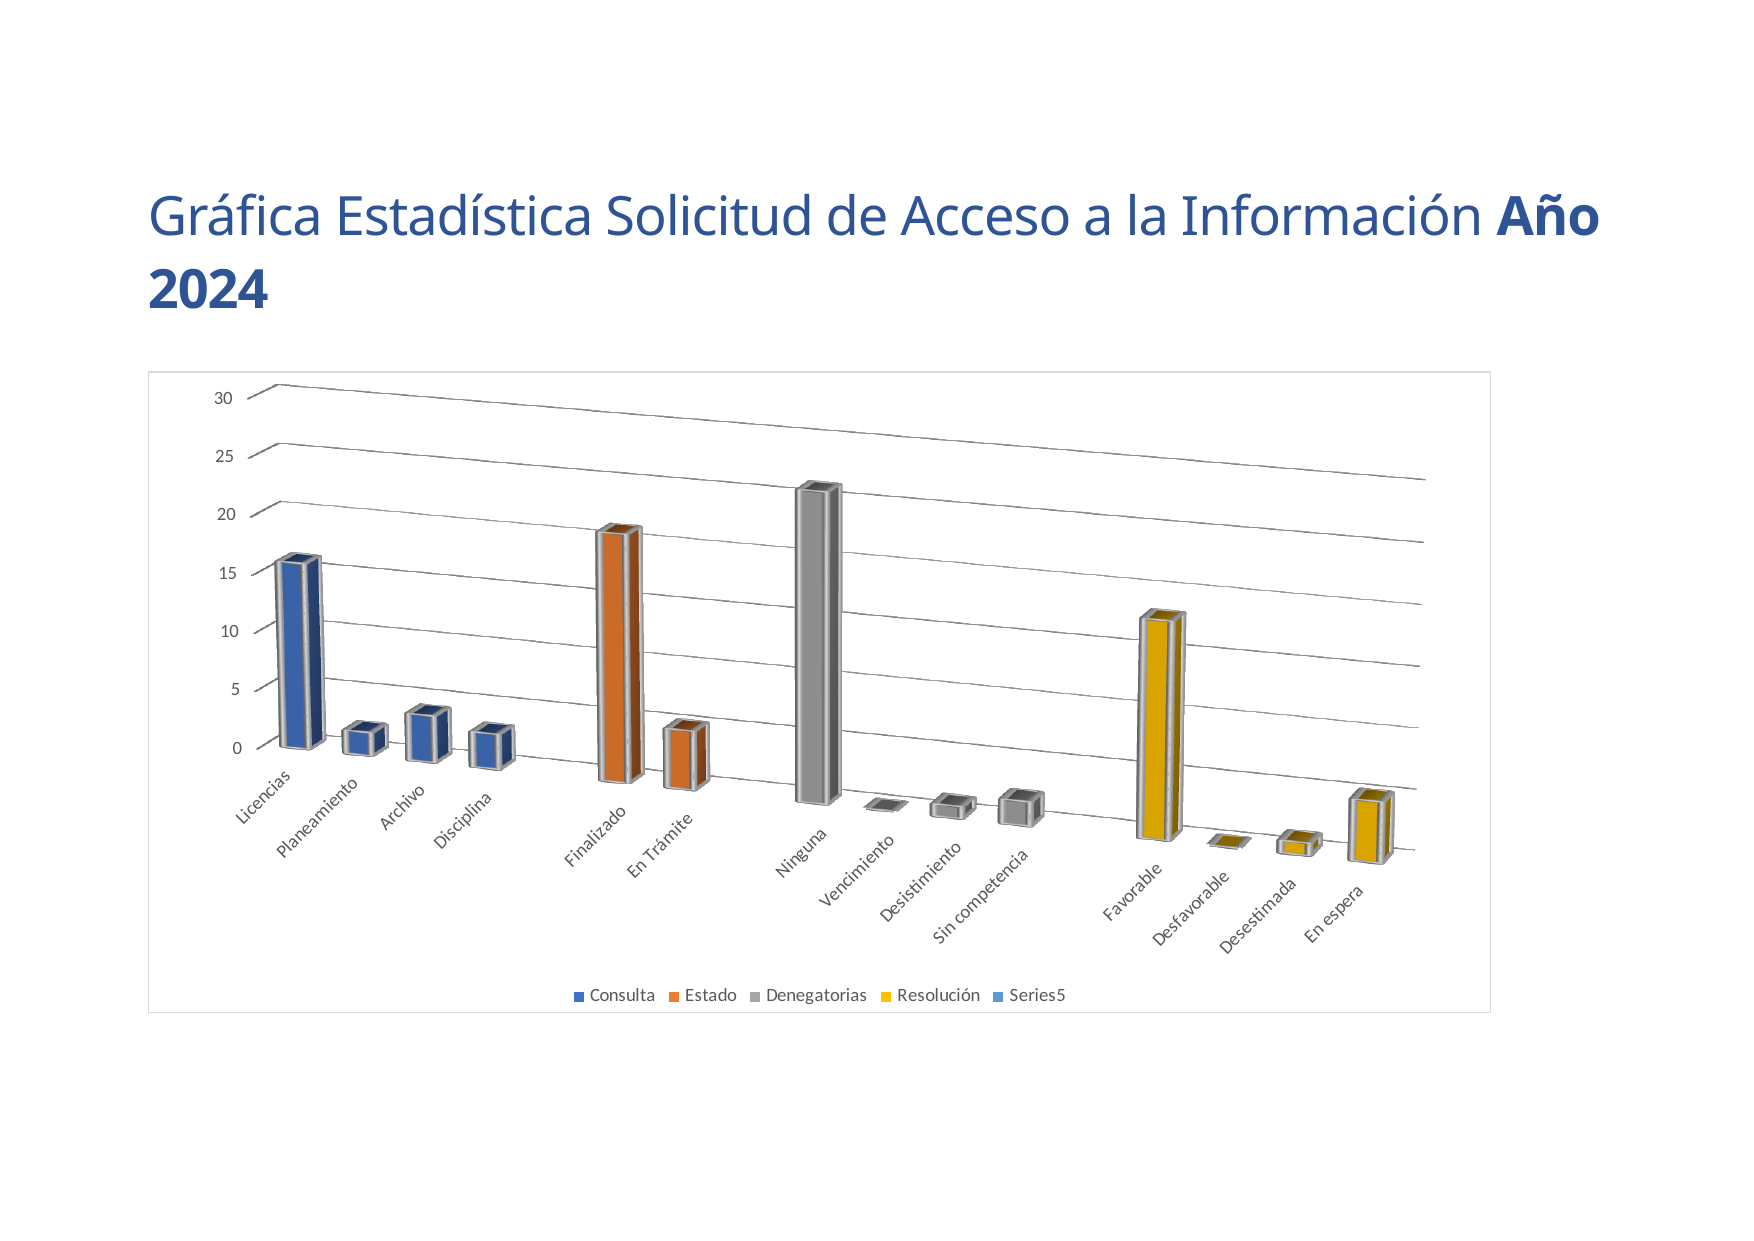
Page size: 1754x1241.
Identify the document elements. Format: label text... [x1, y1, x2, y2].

text Gráfica Estadística Solicitud de Acceso a la Información Año 2024 [148, 177, 1606, 325]
